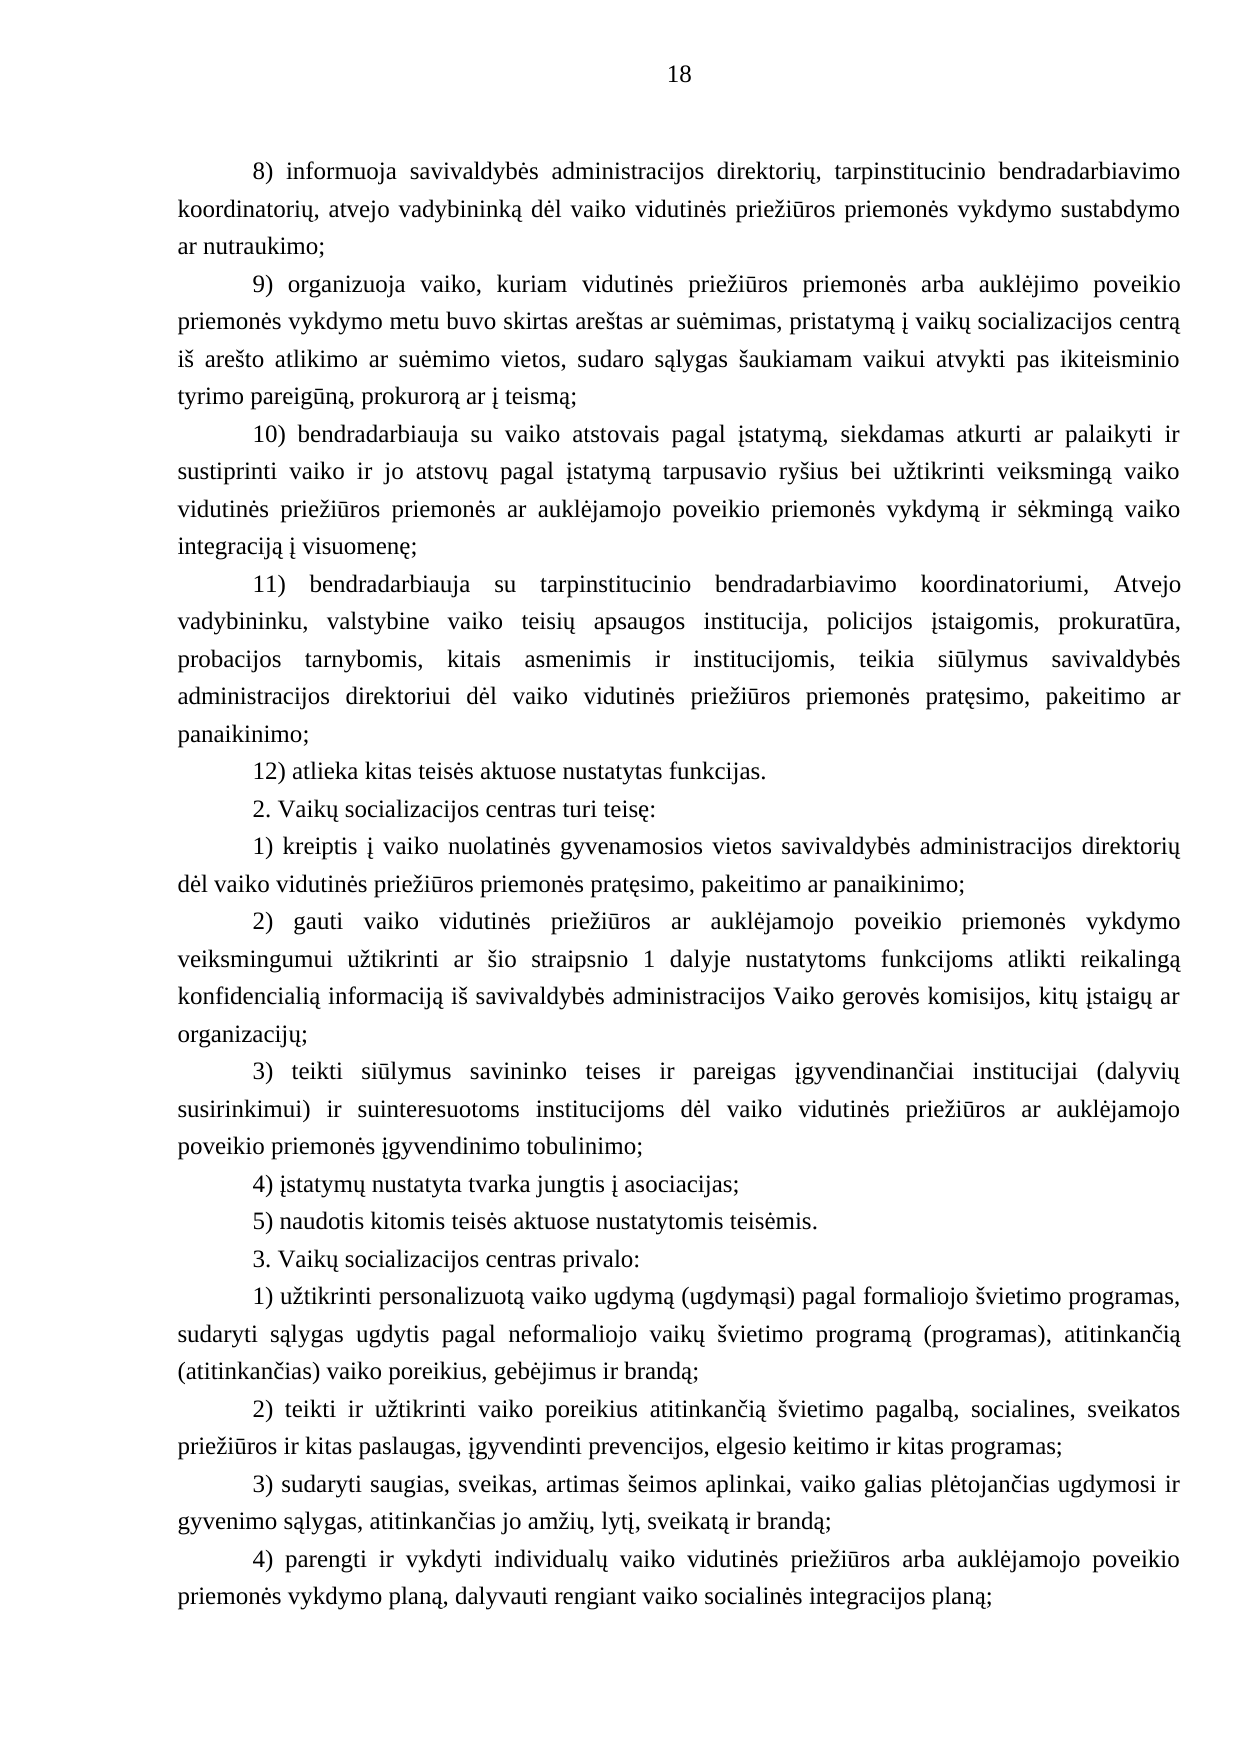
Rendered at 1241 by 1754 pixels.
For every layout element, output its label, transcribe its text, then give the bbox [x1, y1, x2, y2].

text 10) bendradarbiauja su vaiko atstovais pagal įstatymą, siekdamas atkurti ar palaikyti ir sustiprinti vaiko ir jo atstovų pagal įstatymą tarpusavio ryšius bei užtikrinti veiksmingą vaiko vidutinės priežiūros priemonės ar auklėjamojo poveikio priemonės vykdymą ir sėkmingą vaiko integraciją į visuomenę; [177, 410, 1181, 560]
text 3) teikti siūlymus savininko teises ir pareigas įgyvendinančiai institucijai (dalyvių susirinkimui) ir suinteresuotoms institucijoms dėl vaiko vidutinės priežiūros ar auklėjamojo poveikio priemonės įgyvendinimo tobulinimo; [177, 1048, 1181, 1160]
text 3. Vaikų socializacijos centras privalo: [177, 1235, 1181, 1273]
text 1) kreiptis į vaiko nuolatinės gyvenamosios vietos savivaldybės administracijos direktorių dėl vaiko vidutinės priežiūros priemonės pratęsimo, pakeitimo ar panaikinimo; [177, 823, 1181, 898]
text 2. Vaikų socializacijos centras turi teisę: [177, 785, 1181, 823]
text 4) įstatymų nustatyta tvarka jungtis į asociacijas; [177, 1160, 1181, 1198]
text 3) sudaryti saugias, sveikas, artimas šeimos aplinkai, vaiko galias plėtojančias ugdymosi ir gyvenimo sąlygas, atitinkančias jo amžių, lytį, sveikatą ir brandą; [177, 1460, 1181, 1535]
text 8) informuoja savivaldybės administracijos direktorių, tarpinstitucinio bendradarbiavimo koordinatorių, atvejo vadybininką dėl vaiko vidutinės priežiūros priemonės vykdymo sustabdymo ar nutraukimo; [177, 148, 1181, 260]
text 9) organizuoja vaiko, kuriam vidutinės priežiūros priemonės arba auklėjimo poveikio priemonės vykdymo metu buvo skirtas areštas ar suėmimas, pristatymą į vaikų socializacijos centrą iš arešto atlikimo ar suėmimo vietos, sudaro sąlygas šaukiamam vaikui atvykti pas ikiteisminio tyrimo pareigūną, prokurorą ar į teismą; [177, 260, 1181, 410]
text 11) bendradarbiauja su tarpinstitucinio bendradarbiavimo koordinatoriumi, Atvejo vadybininku, valstybine vaiko teisių apsaugos institucija, policijos įstaigomis, prokuratūra, probacijos tarnybomis, kitais asmenimis ir institucijomis, teikia siūlymus savivaldybės administracijos direktoriui dėl vaiko vidutinės priežiūros priemonės pratęsimo, pakeitimo ar panaikinimo; [177, 560, 1181, 748]
text 4) parengti ir vykdyti individualų vaiko vidutinės priežiūros arba auklėjamojo poveikio priemonės vykdymo planą, dalyvauti rengiant vaiko socialinės integracijos planą; [177, 1535, 1181, 1610]
text 2) gauti vaiko vidutinės priežiūros ar auklėjamojo poveikio priemonės vykdymo veiksmingumui užtikrinti ar šio straipsnio 1 dalyje nustatytoms funkcijoms atlikti reikalingą konfidencialią informaciją iš savivaldybės administracijos Vaiko gerovės komisijos, kitų įstaigų ar organizacijų; [177, 898, 1181, 1048]
text 12) atlieka kitas teisės aktuose nustatytas funkcijas. [177, 748, 1181, 785]
text 1) užtikrinti personalizuotą vaiko ugdymą (ugdymąsi) pagal formaliojo švietimo programas, sudaryti sąlygas ugdytis pagal neformaliojo vaikų švietimo programą (programas), atitinkančią (atitinkančias) vaiko poreikius, gebėjimus ir brandą; [177, 1273, 1181, 1385]
text 5) naudotis kitomis teisės aktuose nustatytomis teisėmis. [177, 1198, 1181, 1235]
text 2) teikti ir užtikrinti vaiko poreikius atitinkančią švietimo pagalbą, socialines, sveikatos priežiūros ir kitas paslaugas, įgyvendinti prevencijos, elgesio keitimo ir kitas programas; [177, 1385, 1181, 1460]
